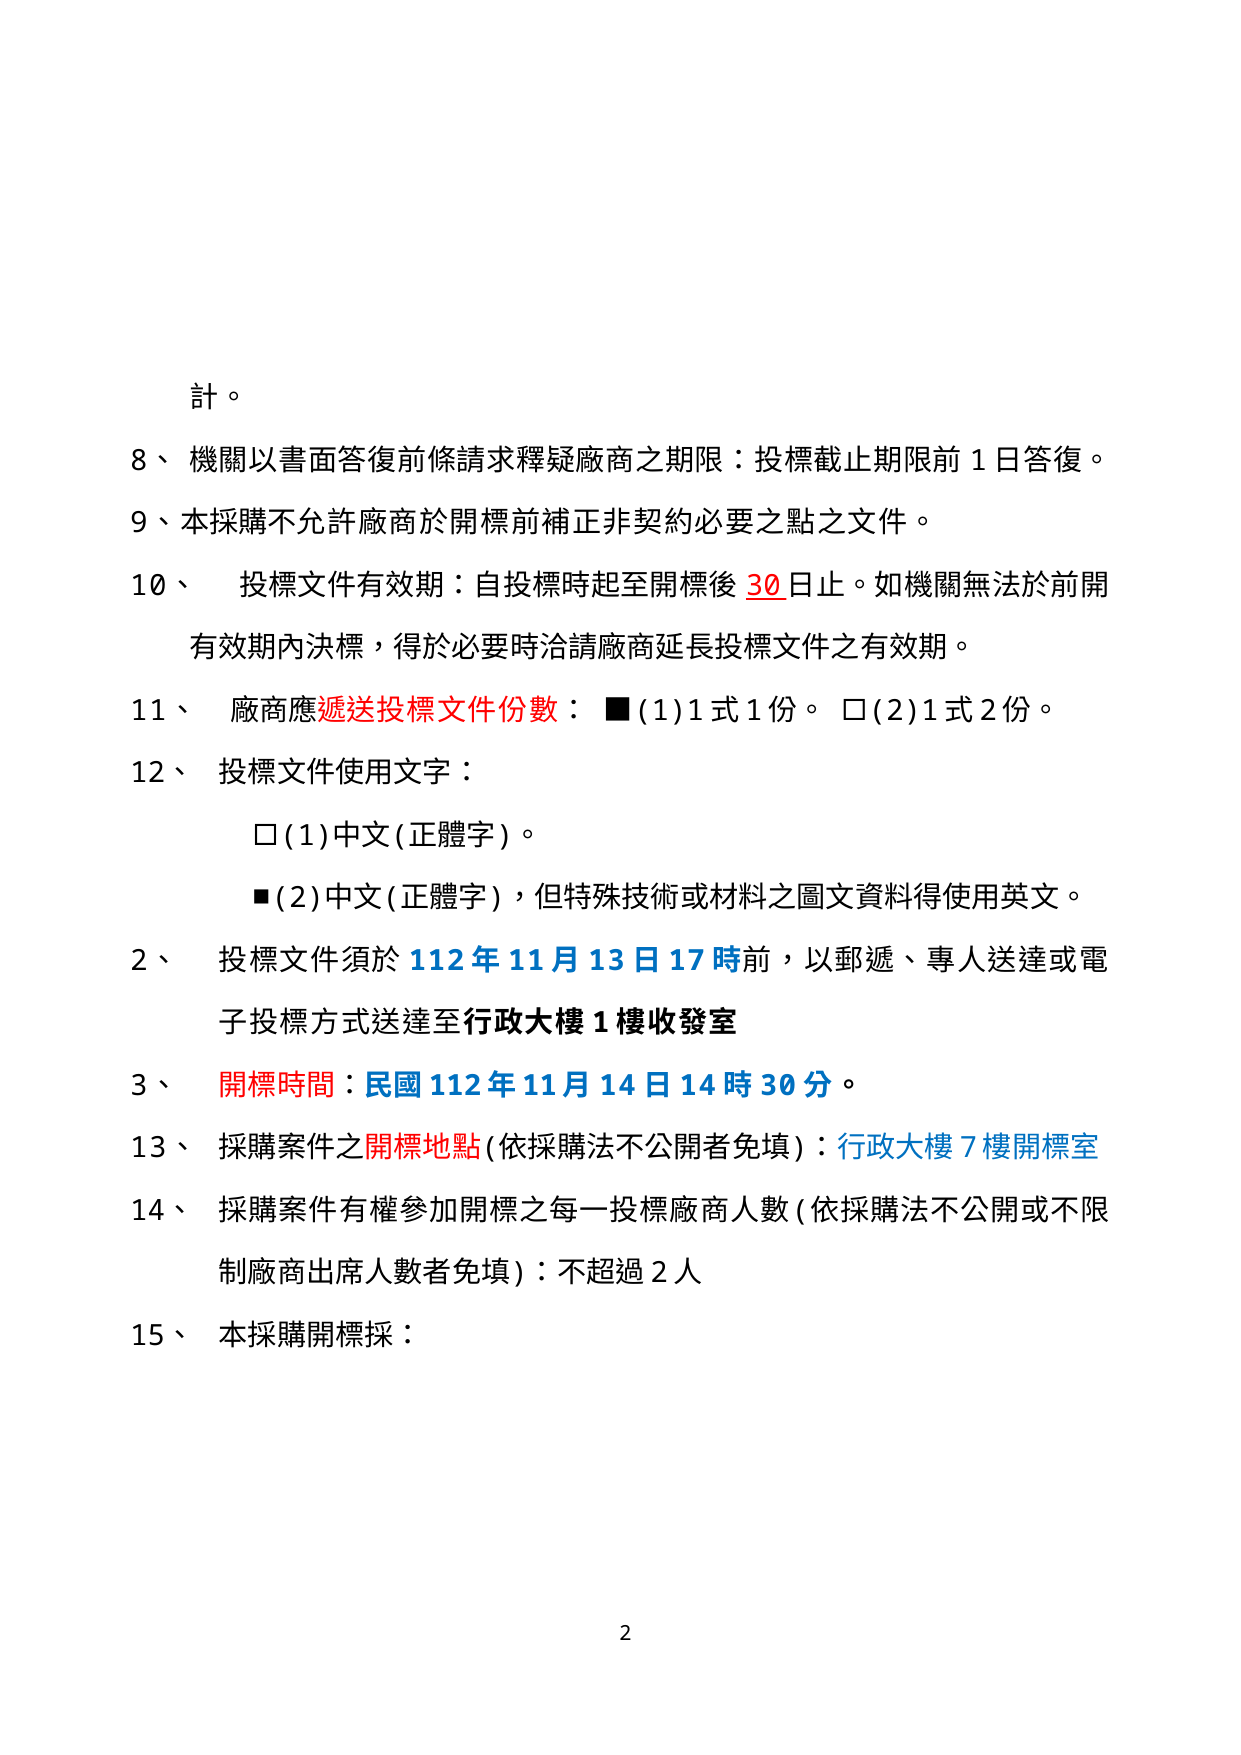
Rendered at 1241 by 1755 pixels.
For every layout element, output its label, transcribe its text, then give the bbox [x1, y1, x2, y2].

list 採購案件有權參加開標之每一投標廠商人數(依採購法不公開或不限制廠商出席人數者免填)：不超過2人 [130, 1166, 1110, 1291]
list 投標文件有效期：自投標時起至開標後30日止。如機關無法於前開有效期內決標，得於必要時洽請廠商延長投標文件之有效期。 [130, 541, 1110, 666]
list 本採購開標採： [130, 1291, 1110, 1353]
text ■(2)中文(正體字)，但特殊技術或材料之圖文資料得使用英文。 [130, 853, 1110, 916]
list 本採購不允許廠商於開標前補正非契約必要之點之文件。 [130, 478, 1110, 541]
list 機關以書面答復前條請求釋疑廠商之期限：投標截止期限前1日答復。 [130, 416, 1119, 478]
list 採購案件之開標地點(依採購法不公開者免填)：行政大樓7樓開標室 [130, 1103, 1110, 1166]
list 廠商對招標文件內容有疑義者，應以書面向招標機關請求釋疑之期限：自公告日或邀標日起等標期之四分之一，其尾數不足1日者，以1日計。 [130, 353, 1110, 416]
list 開標時間：民國112年11月14日14時30分。 [130, 1041, 1110, 1103]
text (1)中文(正體字)。 [130, 791, 1110, 853]
list 廠商應遞送投標文件份數： ■(1)1式1份。 (2)1式2份。 [130, 666, 1110, 728]
list 投標文件須於112年11月13日17時前，以郵遞、專人送達或電子投標方式送達至行政大樓1樓收發室 [130, 916, 1110, 1041]
list 投標文件使用文字： [130, 728, 1110, 791]
